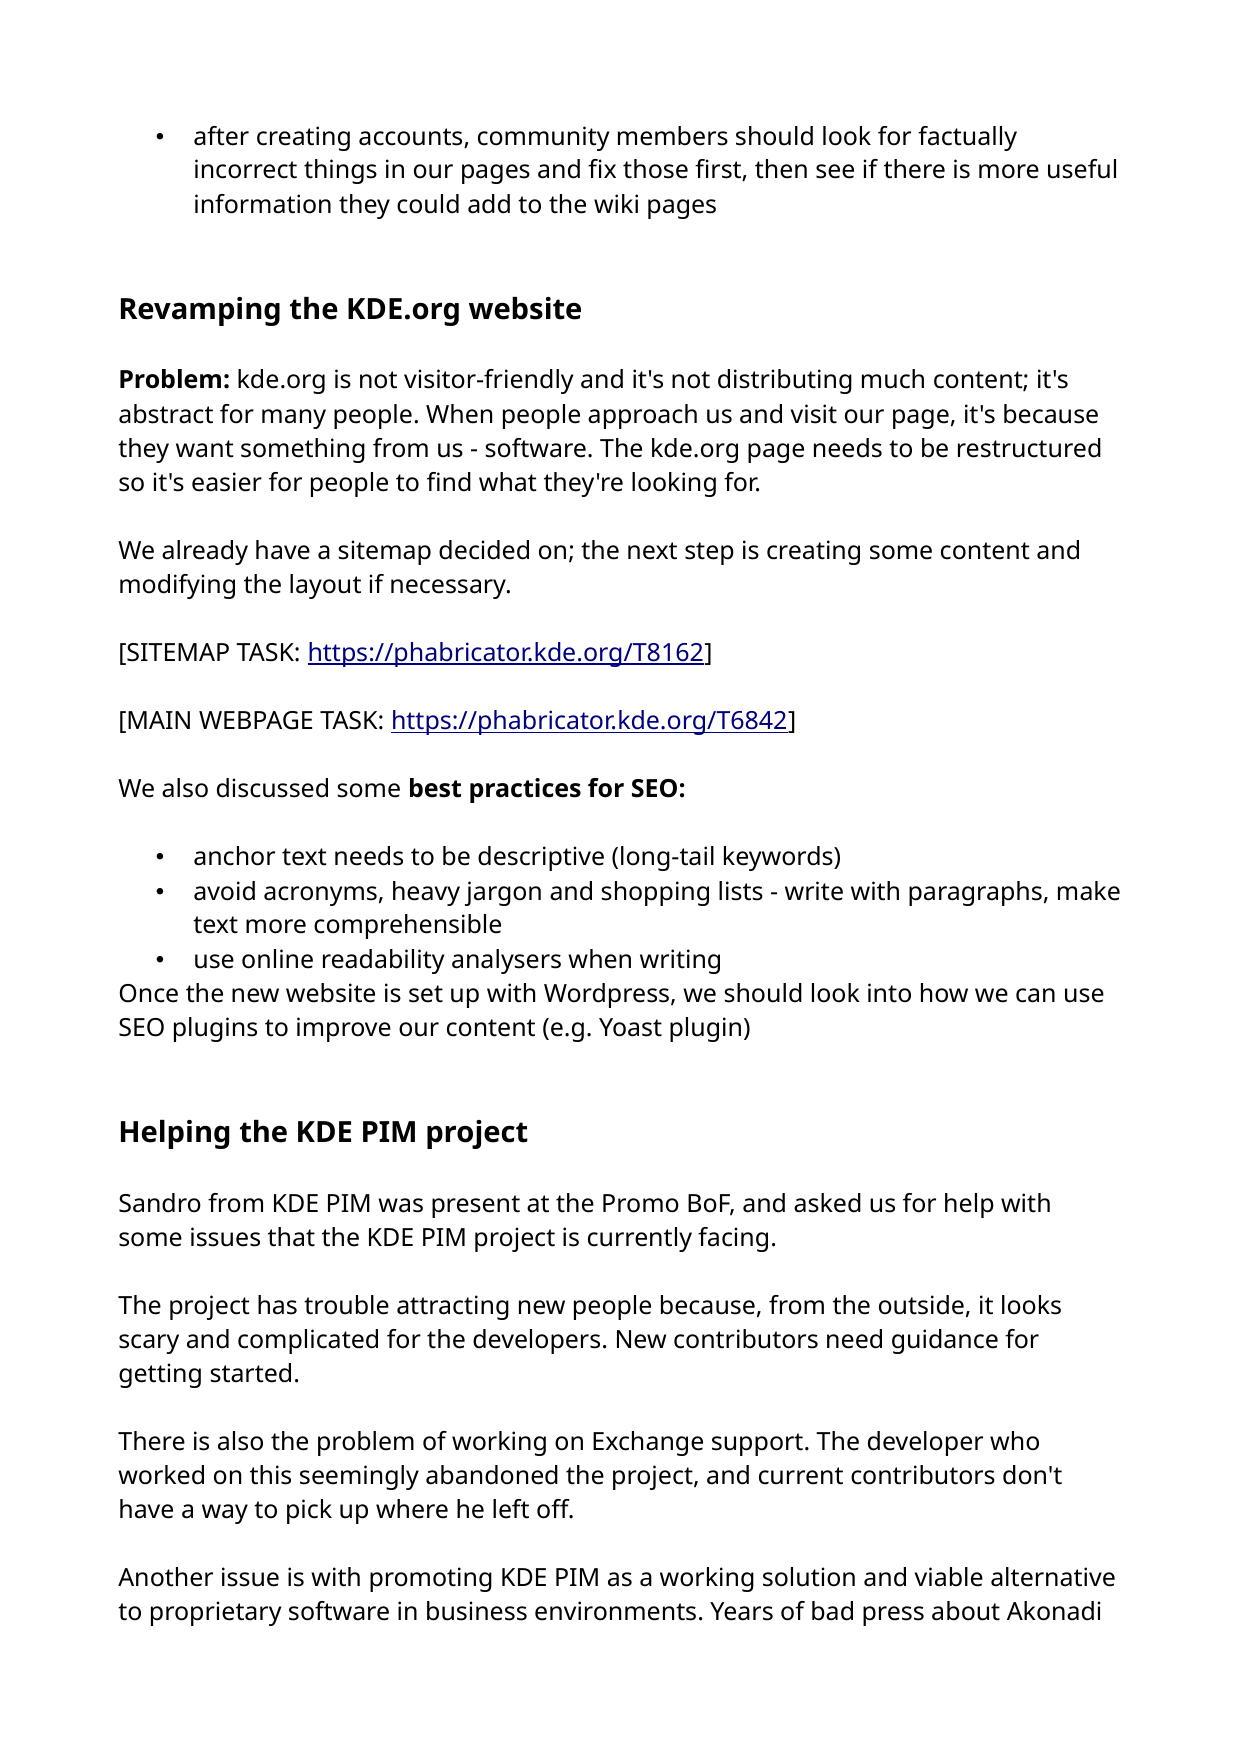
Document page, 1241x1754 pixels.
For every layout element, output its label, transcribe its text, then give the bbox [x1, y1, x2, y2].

text We also discussed some best practices for SEO: [118, 771, 1122, 805]
text The project has trouble attracting new people because, from the outside, it looks scary and complicated for the developers. New contributors need guidance for getting started. [118, 1287, 1122, 1390]
list use online readability analysers when writing [156, 941, 1122, 975]
text Revamping the KDE.org website [118, 288, 1122, 328]
list anchor text needs to be descriptive (long-tail keywords) [156, 839, 1122, 873]
list avoid acronyms, heavy jargon and shopping lists - write with paragraphs, make text more comprehensible [156, 873, 1122, 941]
text Another issue is with promoting KDE PIM as a working solution and viable alternative to proprietary software in business environments. Years of bad press about Akonadi [118, 1560, 1122, 1628]
list after creating accounts, community members should look for factually incorrect things in our pages and fix those first, then see if there is more useful information they could add to the wiki pages [156, 118, 1122, 220]
text [MAIN WEBPAGE TASK: https://phabricator.kde.org/T6842] [118, 703, 1122, 737]
text Once the new website is set up with Wordpress, we should look into how we can use SEO plugins to improve our content (e.g. Yoast plugin) [118, 975, 1122, 1043]
text [SITEMAP TASK: https://phabricator.kde.org/T8162] [118, 635, 1122, 669]
text Sandro from KDE PIM was present at the Promo BoF, and asked us for help with some issues that the KDE PIM project is currently facing. [118, 1185, 1122, 1253]
text There is also the problem of working on Exchange support. The developer who worked on this seemingly abandoned the project, and current contributors don't have a way to pick up where he left off. [118, 1424, 1122, 1526]
text Problem: kde.org is not visitor-friendly and it's not distributing much content; it's abstract for many people. When people approach us and visit our page, it's because they want something from us - software. The kde.org page needs to be restructured so it's easier for people to find what they're looking for. [118, 362, 1122, 498]
text Helping the KDE PIM project [118, 1112, 1122, 1151]
text We already have a sitemap decided on; the next step is creating some content and modifying the layout if necessary. [118, 532, 1122, 601]
